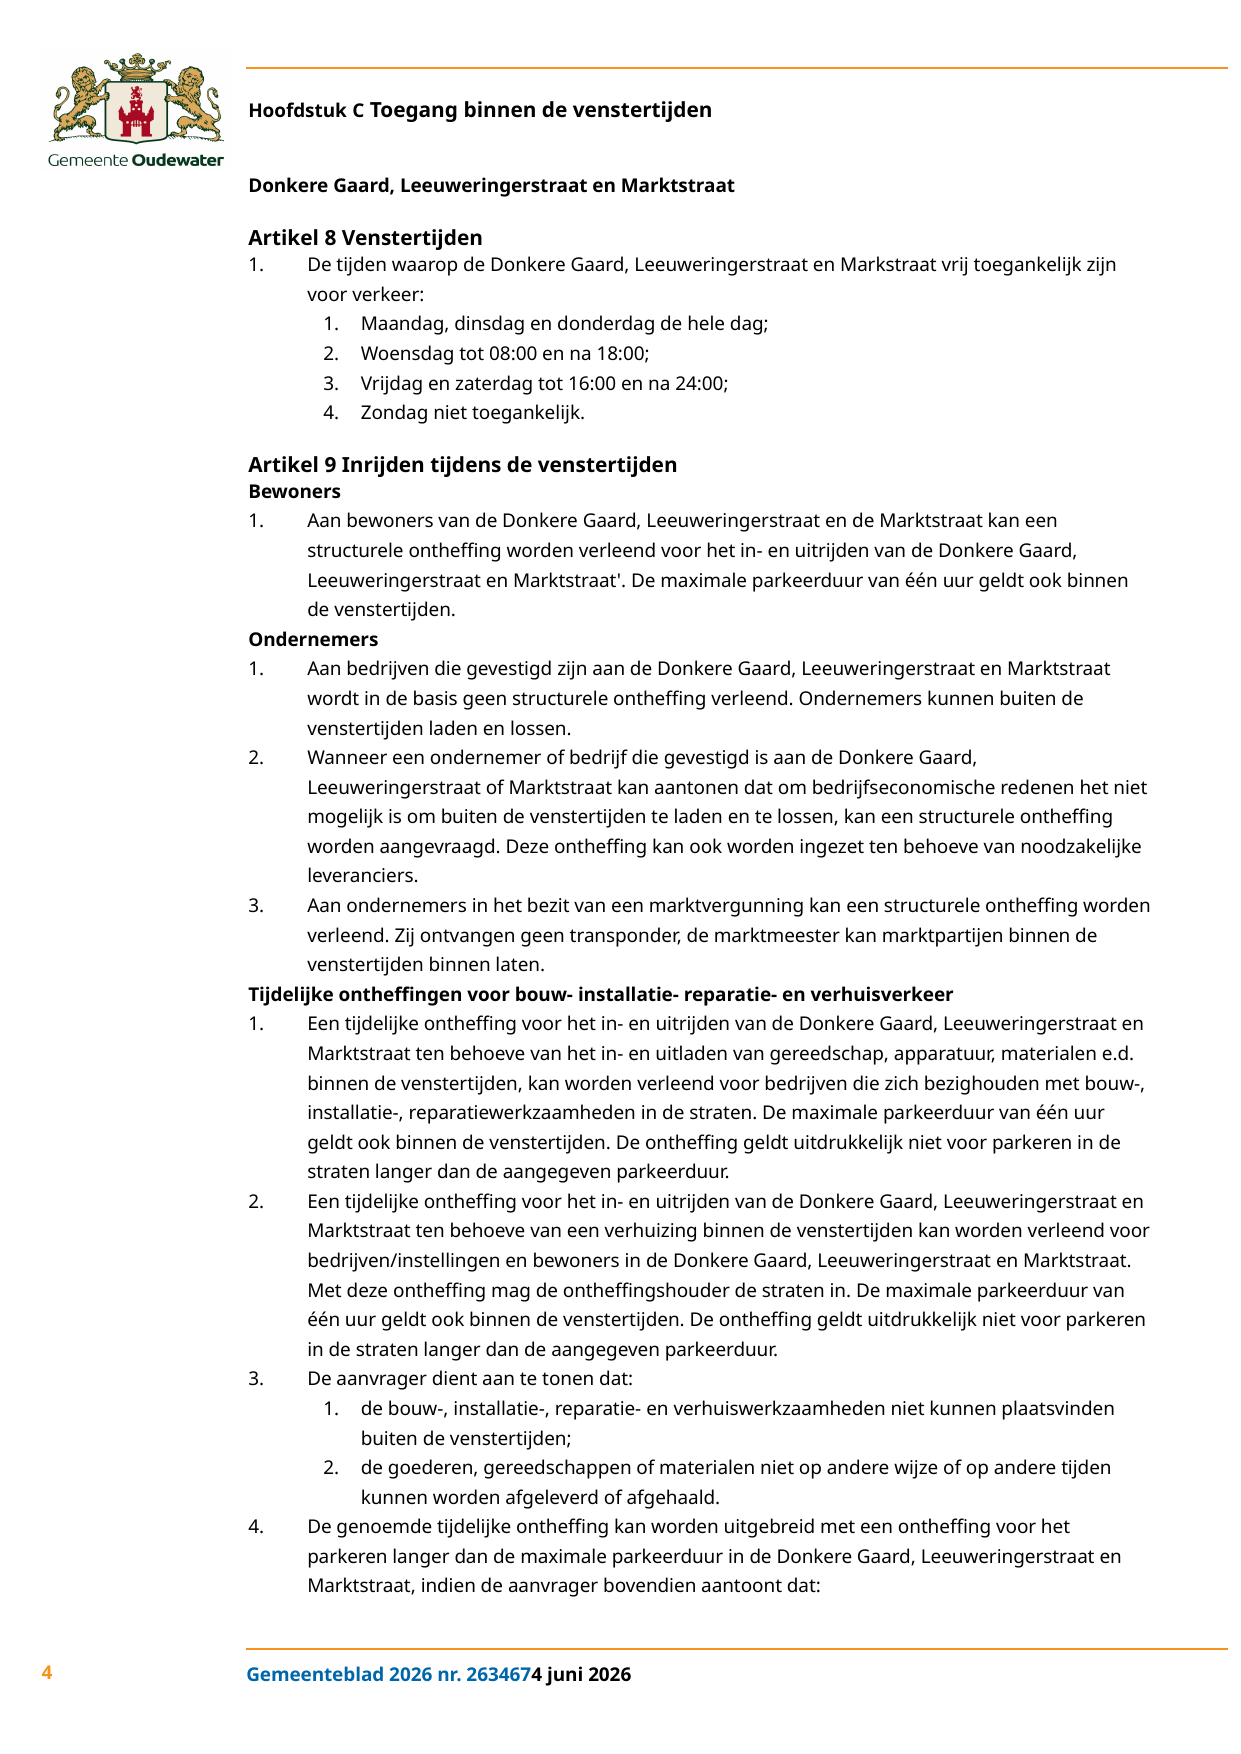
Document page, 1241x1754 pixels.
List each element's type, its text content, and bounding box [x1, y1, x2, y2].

list de goederen, gereedschappen of materialen niet op andere wijze of op andere tijden kunnen worden afgeleverd of afgehaald. [323, 1454, 1152, 1510]
picture [41, 47, 231, 172]
list Aan bewoners van de Donkere Gaard, Leeuweringerstraat en de Marktstraat kan een structurele ontheffing worden verleend voor het in- en uitrijden van de Donkere Gaard, Leeuweringerstraat en Marktstraat'. De maximale parkeerduur van één uur geldt ook binnen de venstertijden. [248, 508, 1152, 622]
list Woensdag tot 08:00 en na 18:00; [323, 340, 1152, 366]
list De genoemde tijdelijke ontheffing kan worden uitgebreid met een ontheffing voor het parkeren langer dan de maximale parkeerduur in de Donkere Gaard, Leeuweringerstraat en Marktstraat, indien de aanvrager bovendien aantoont dat: [248, 1513, 1152, 1598]
list Een tijdelijke ontheffing voor het in- en uitrijden van de Donkere Gaard, Leeuweringerstraat en Marktstraat ten behoeve van een verhuizing binnen de venstertijden kan worden verleend voor bedrijven/instellingen en bewoners in de Donkere Gaard, Leeuweringerstraat en Marktstraat. Met deze ontheffing mag de ontheffingshouder de straten in. De maximale parkeerduur van één uur geldt ook binnen de venstertijden. De ontheffing geldt uitdrukkelijk niet voor parkeren in de straten langer dan de aangegeven parkeerduur. [248, 1188, 1152, 1362]
text Hoofdstuk C Toegang binnen de venstertijden [248, 95, 1152, 123]
list Wanneer een ondernemer of bedrijf die gevestigd is aan de Donkere Gaard, Leeuweringerstraat of Marktstraat kan aantonen dat om bedrijfseconomische redenen het niet mogelijk is om buiten de venstertijden te laden en te lossen, kan een structurele ontheffing worden aangevraagd. Deze ontheffing kan ook worden ingezet ten behoeve van noodzakelijke leveranciers. [248, 744, 1152, 888]
list Zondag niet toegankelijk. [323, 399, 1152, 425]
list Een tijdelijke ontheffing voor het in- en uitrijden van de Donkere Gaard, Leeuweringerstraat en Marktstraat ten behoeve van het in- en uitladen van gereedschap, apparatuur, materialen e.d. binnen de venstertijden, kan worden verleend voor bedrijven die zich bezighouden met bouw-, installatie-, reparatiewerkzaamheden in de straten. De maximale parkeerduur van één uur geldt ook binnen de venstertijden. De ontheffing geldt uitdrukkelijk niet voor parkeren in de straten langer dan de aangegeven parkeerduur. [248, 1011, 1152, 1184]
text Artikel 9 Inrijden tijdens de venstertijden [248, 450, 1152, 478]
list De tijden waarop de Donkere Gaard, Leeuweringerstraat en Markstraat vrij toegankelijk zijn voor verkeer: [248, 251, 1152, 307]
list Vrijdag en zaterdag tot 16:00 en na 24:00; [323, 370, 1152, 395]
text Artikel 8 Venstertijden [248, 223, 1152, 251]
list Aan bedrijven die gevestigd zijn aan de Donkere Gaard, Leeuweringerstraat en Marktstraat wordt in de basis geen structurele ontheffing verleend. Ondernemers kunnen buiten de venstertijden laden en lossen. [248, 656, 1152, 741]
list Maandag, dinsdag en donderdag de hele dag; [323, 311, 1152, 336]
text Donkere Gaard, Leeuweringerstraat en Marktstraat [248, 172, 1152, 198]
text Tijdelijke ontheffingen voor bouw- installatie- reparatie- en verhuisverkeer [248, 981, 1152, 1007]
list Aan ondernemers in het bezit van een marktvergunning kan een structurele ontheffing worden verleend. Zij ontvangen geen transponder, de marktmeester kan marktpartijen binnen de venstertijden binnen laten. [248, 892, 1152, 977]
list De aanvrager dient aan te tonen dat: [248, 1366, 1152, 1391]
text Ondernemers [248, 626, 1152, 652]
list de bouw-, installatie-, reparatie- en verhuiswerkzaamheden niet kunnen plaatsvinden buiten de venstertijden; [323, 1395, 1152, 1451]
text Bewoners [248, 478, 1152, 504]
